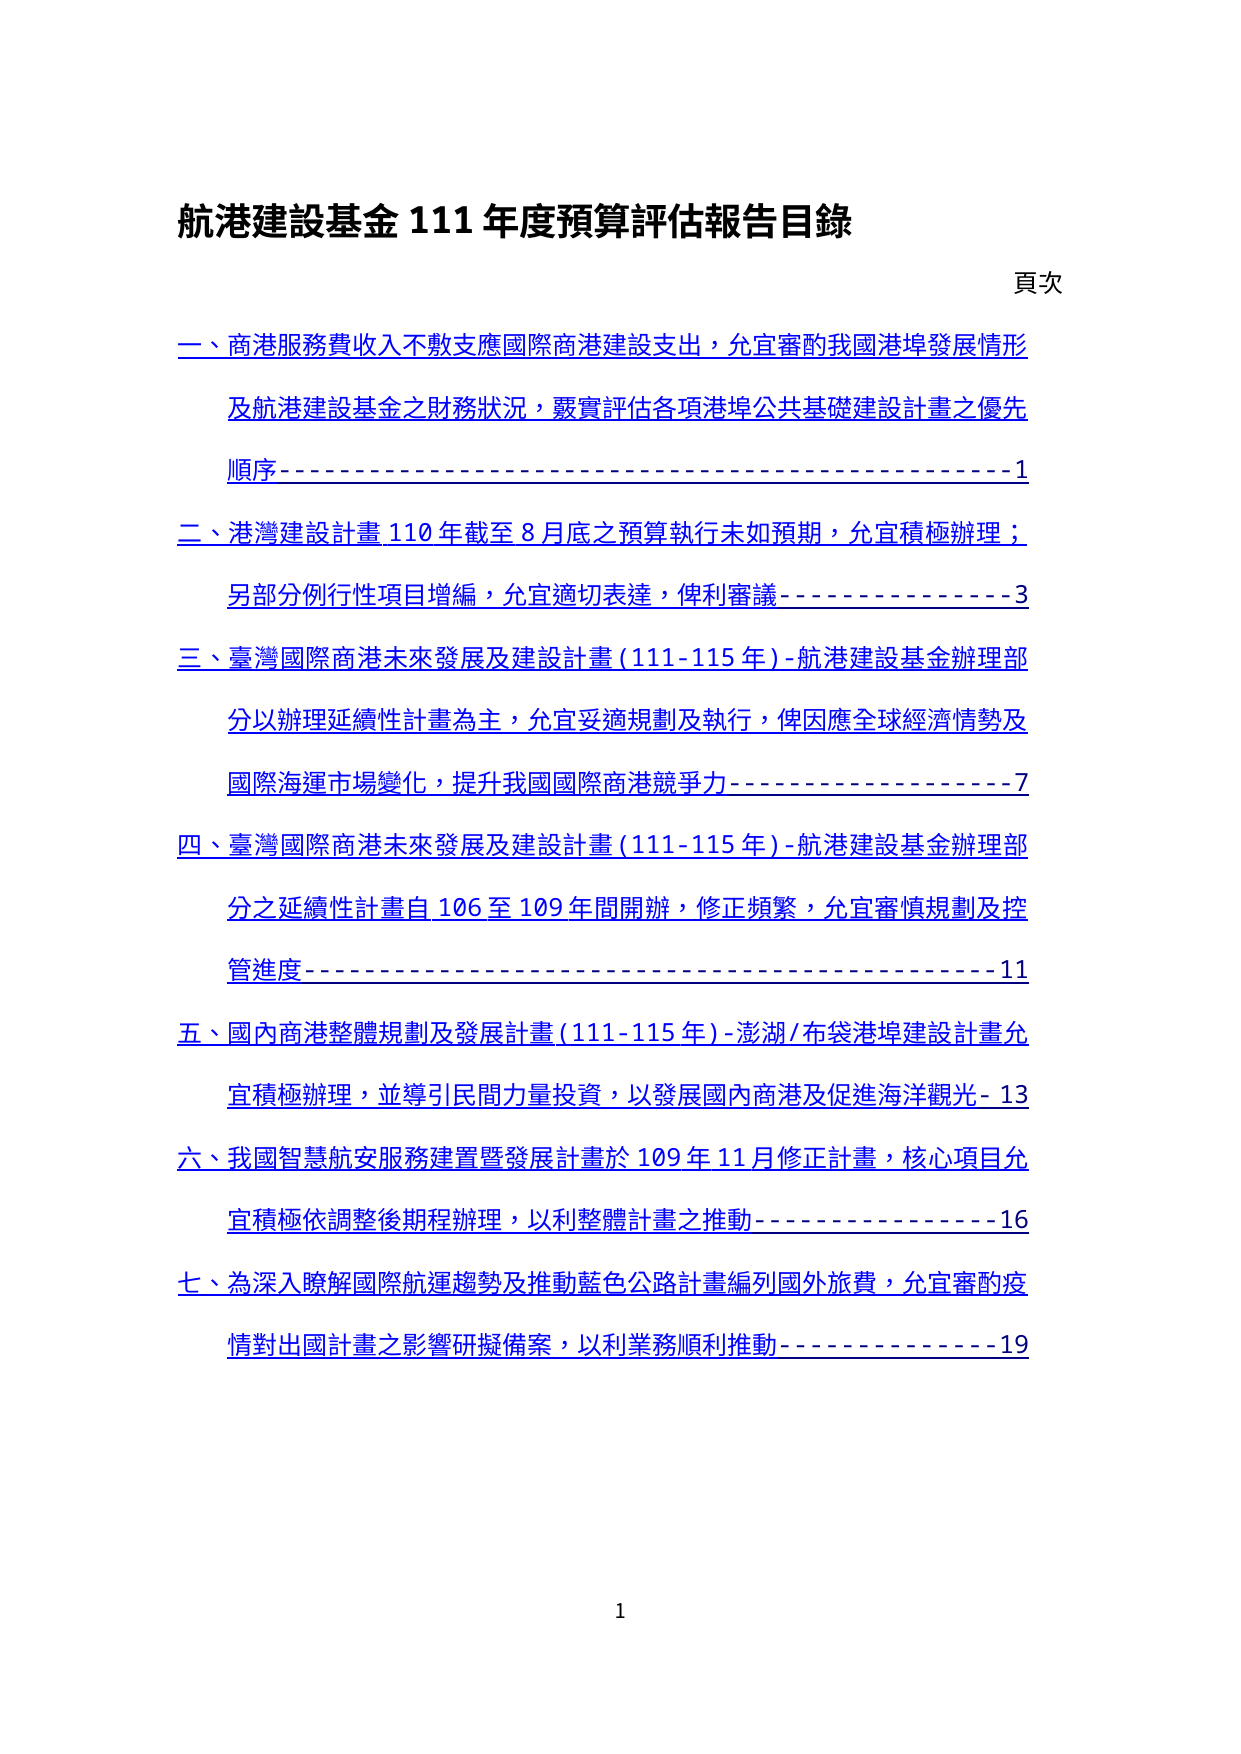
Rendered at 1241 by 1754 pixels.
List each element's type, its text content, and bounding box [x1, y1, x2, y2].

text 二、港灣建設計畫110年截至8月底之預算執行未如預期，允宜積極辦理；另部分例行性項目增編，允宜適切表達，俾利審議 3 [177, 490, 1029, 615]
text 四、臺灣國際商港未來發展及建設計畫(111-115年)-航港建設基金辦理部分之延續性計畫自106至109年間開辦，修正頻繁，允宜審慎規劃及控管進度 11 [177, 802, 1029, 990]
text 宜積極依調整後期程辦理，以利整體計畫之推動 16 [177, 1171, 1029, 1240]
text 五、國內商港整體規劃及發展計畫(111-115年)-澎湖/布袋港埠建設計畫允 [177, 990, 1029, 1044]
text 六、我國智慧航安服務建置暨發展計畫於109年11月修正計畫，核心項目允 [177, 1115, 1029, 1169]
text 宜積極辦理，並導引民間力量投資，以發展國內商港及促進海洋觀光 13 [177, 1045, 1029, 1115]
text 航港建設基金111年度預算評估報告目錄 [177, 177, 1063, 240]
text 七、為深入瞭解國際航運趨勢及推動藍色公路計畫編列國外旅費，允宜審酌疫情對出國計畫之影響研擬備案，以利業務順利推動 19 [177, 1240, 1029, 1365]
text 頁次 [236, 240, 1063, 302]
text 一、商港服務費收入不敷支應國際商港建設支出，允宜審酌我國港埠發展情形及航港建設基金之財務狀況，覈實評估各項港埠公共基礎建設計畫之優先順序 1 [177, 302, 1029, 490]
text 三、臺灣國際商港未來發展及建設計畫(111-115年)-航港建設基金辦理部分以辦理延續性計畫為主，允宜妥適規劃及執行，俾因應全球經濟情勢及國際海運市場變化，提升我國國際商港競爭力 7 [177, 615, 1029, 802]
